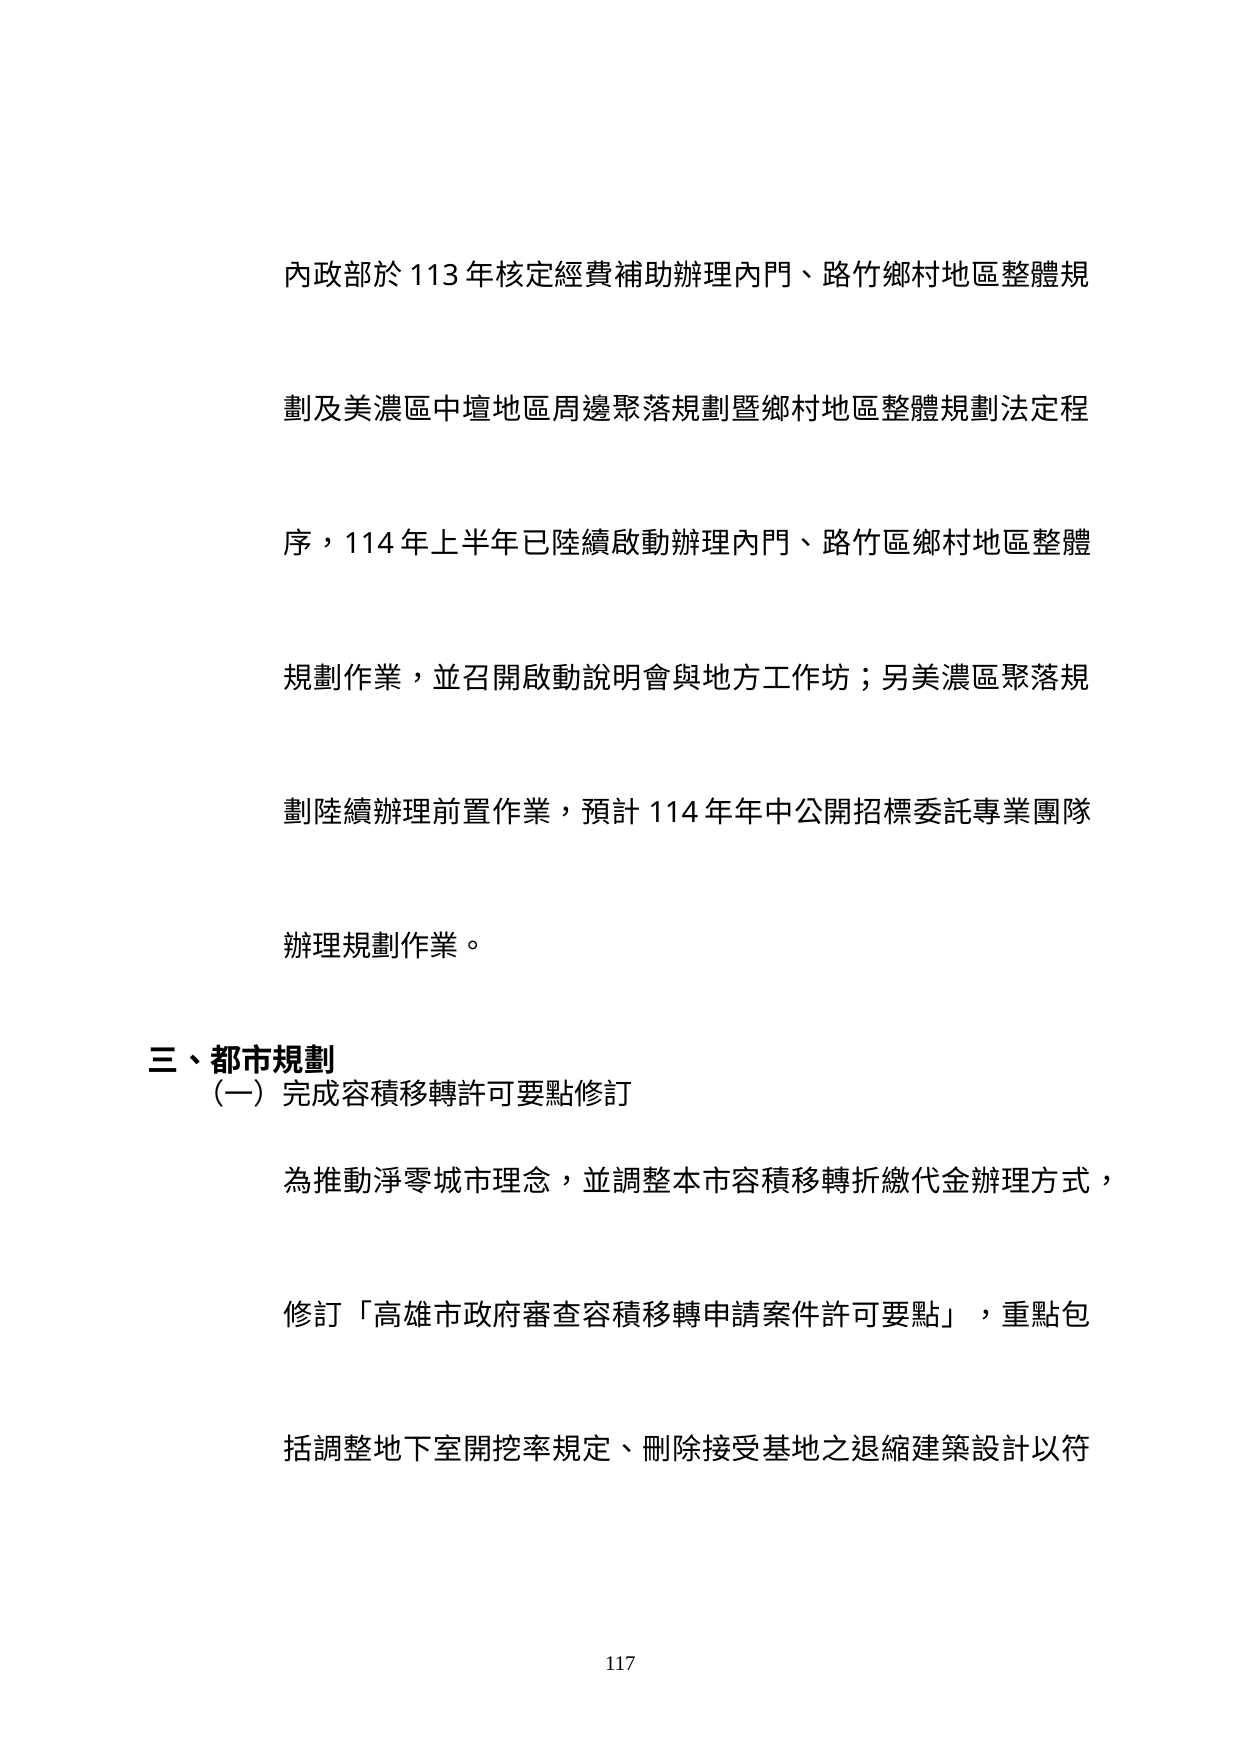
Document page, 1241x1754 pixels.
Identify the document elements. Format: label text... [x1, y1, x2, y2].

text （一）完成容積移轉許可要點修訂 [195, 1078, 1092, 1111]
text 三、都市規劃 [148, 1044, 1092, 1078]
text 內政部於113年核定經費補助辦理內門、路竹鄉村地區整體規劃及美濃區中壇地區周邊聚落規劃暨鄉村地區整體規劃法定程序，114年上半年已陸續啟動辦理內門、路竹區鄉村地區整體規劃作業，並召開啟動說明會與地方工作坊；另美濃區聚落規劃陸續辦理前置作業，預計114年年中公開招標委託專業團隊辦理規劃作業。 [283, 206, 1092, 1011]
text 為推動淨零城市理念，並調整本市容積移轉折繳代金辦理方式，修訂「高雄市政府審查容積移轉申請案件許可要點」，重點包括調整地下室開挖率規定、刪除接受基地之退縮建築設計以符合容積移轉法規目的與實務執行需求，於114年1月23日公告施行生效。 [283, 1111, 1092, 1514]
